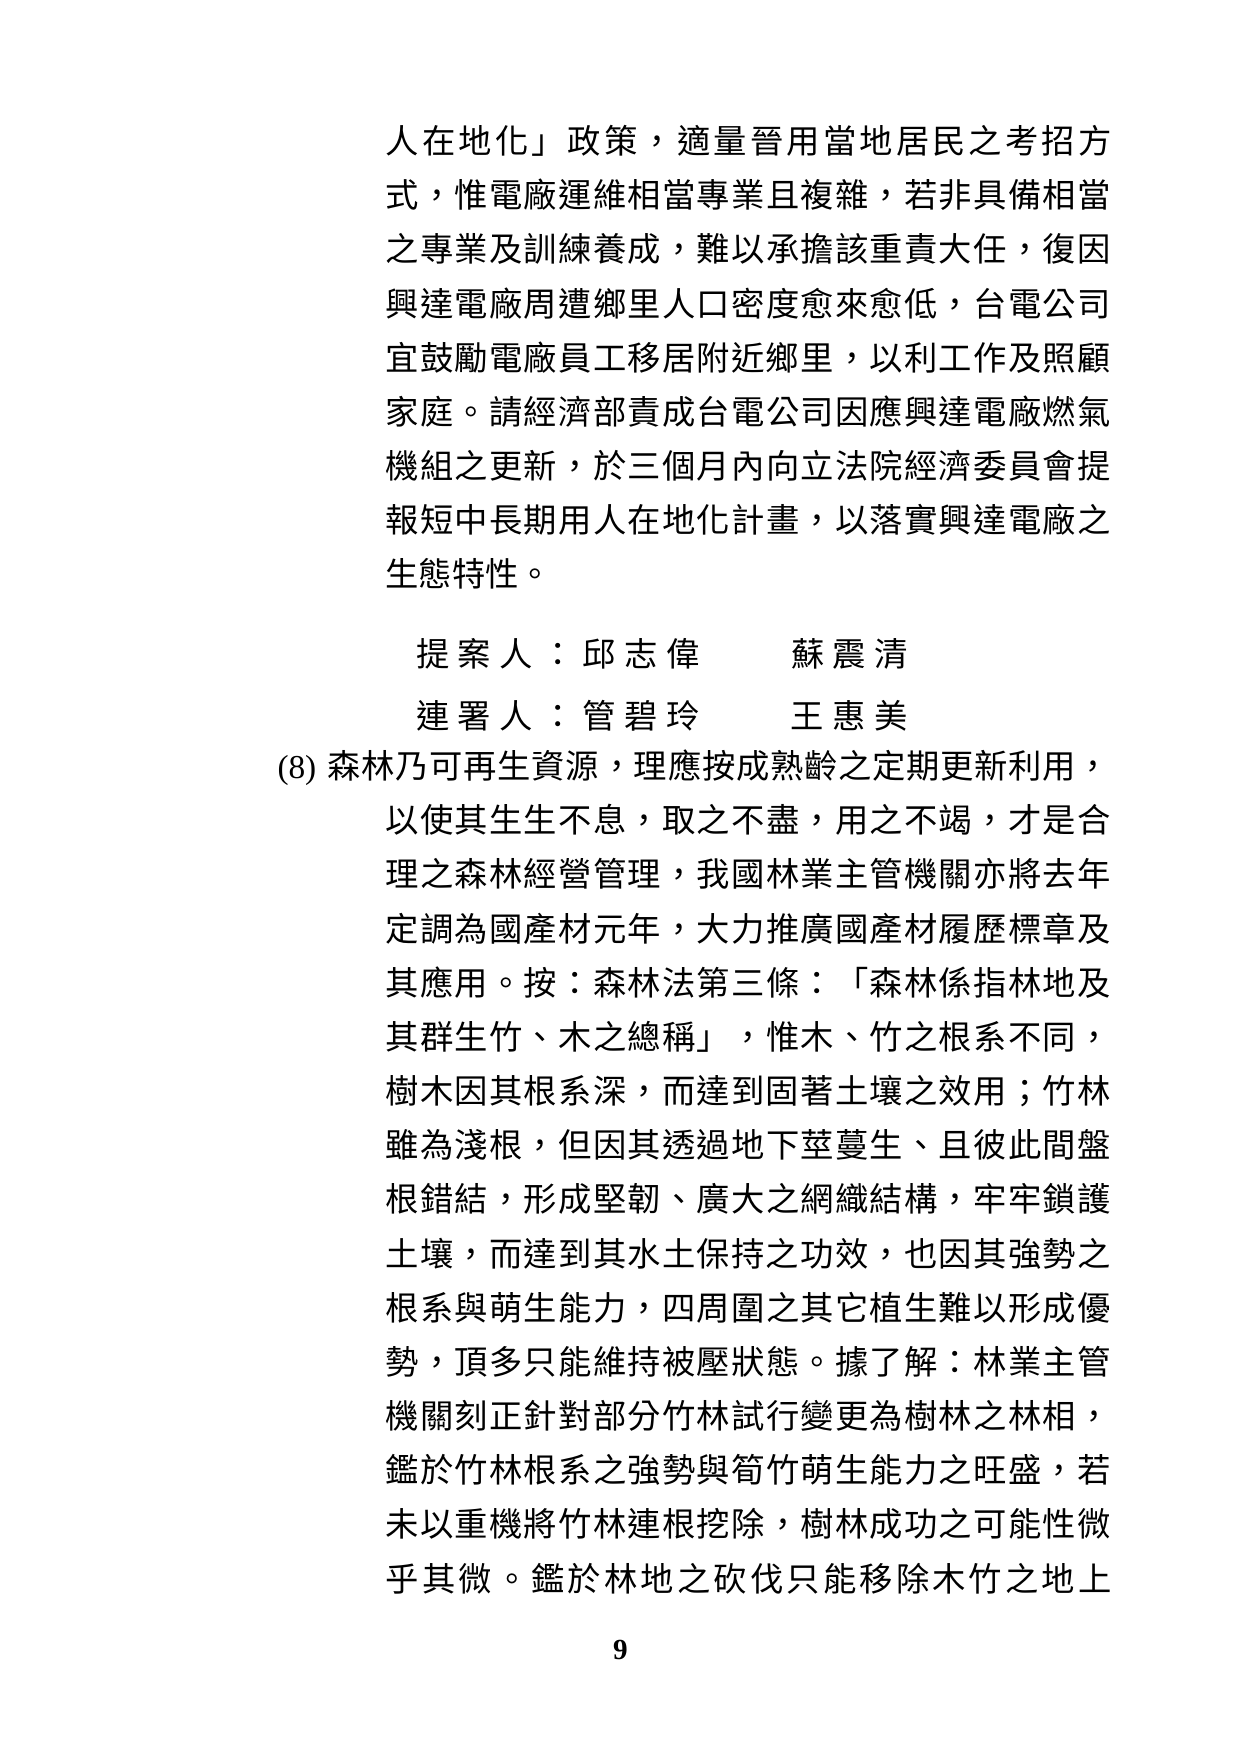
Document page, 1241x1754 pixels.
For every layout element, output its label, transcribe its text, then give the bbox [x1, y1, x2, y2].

list 人在地化」政策，適量晉用當地居民之考招方式，惟電廠運維相當專業且複雜，若非具備相當之專業及訓練養成，難以承擔該重責大任，復因興達電廠周遭鄉里人口密度愈來愈低，台電公司宜鼓勵電廠員工移居附近鄉里，以利工作及照顧家庭。請經濟部責成台電公司因應興達電廠燃氣機組之更新，於三個月內向立法院經濟委員會提報短中長期用人在地化計畫，以落實興達電廠之生態特性。 [277, 110, 1111, 598]
text 提案人：邱志偉 蘇震清 [397, 610, 1016, 673]
text 連署人：管碧玲 王惠美 [397, 673, 1016, 735]
list 森林乃可再生資源，理應按成熟齡之定期更新利用，以使其生生不息，取之不盡，用之不竭，才是合理之森林經營管理，我國林業主管機關亦將去年定調為國產材元年，大力推廣國產材履歷標章及其應用。按：森林法第三條：「森林係指林地及其群生竹、木之總稱」，惟木、竹之根系不同，樹木因其根系深，而達到固著土壤之效用；竹林雖為淺根，但因其透過地下莖蔓生、且彼此間盤根錯結，形成堅韌、廣大之網織結構，牢牢鎖護土壤，而達到其水土保持之功效，也因其強勢之根系與萌生能力，四周圍之其它植生難以形成優勢，頂多只能維持被壓狀態。據了解：林業主管機關刻正針對部分竹林試行變更為樹林之林相，鑑於竹林根系之強勢與筍竹萌生能力之旺盛，若未以重機將竹林連根挖除，樹林成功之可能性微乎其微。鑑於林地之砍伐只能移除木竹之地上 [277, 735, 1111, 1602]
